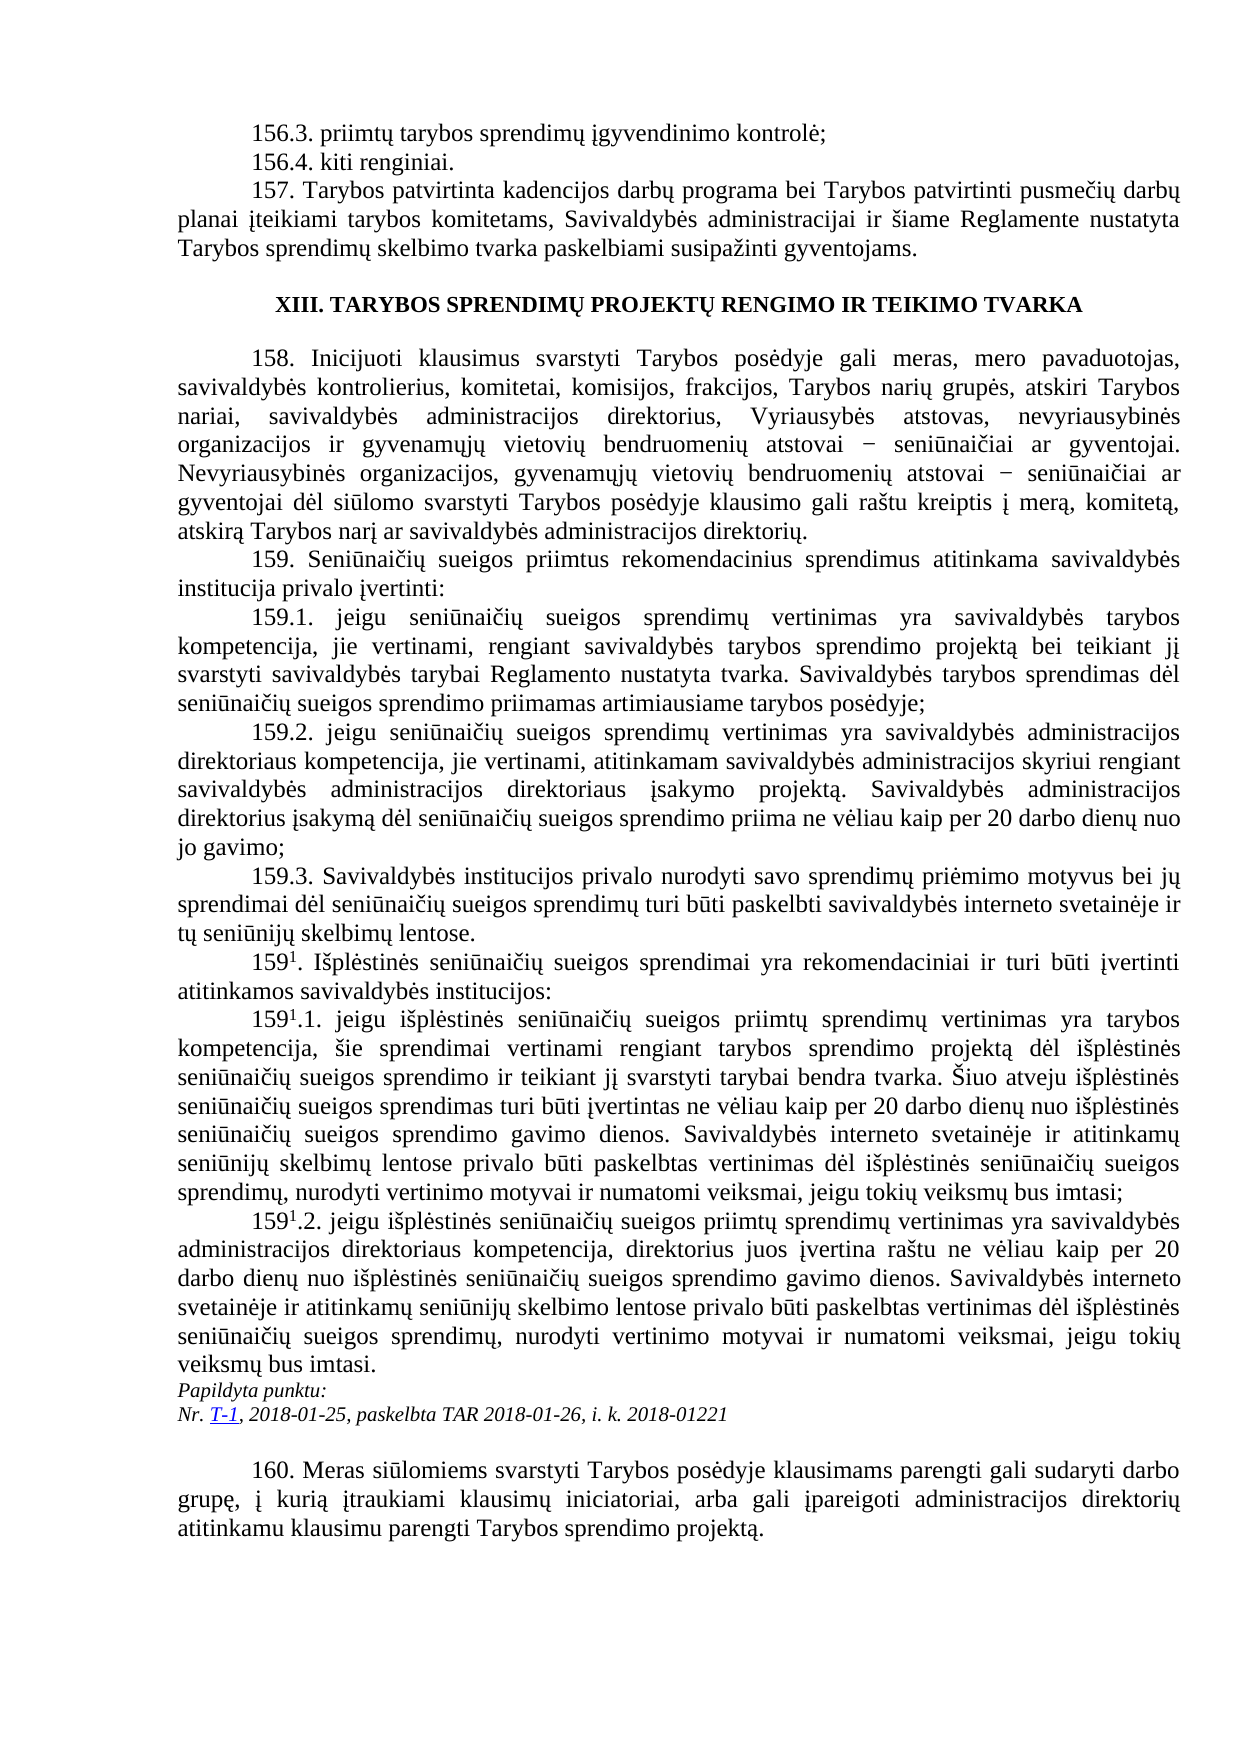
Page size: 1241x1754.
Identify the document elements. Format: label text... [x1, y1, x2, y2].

text 160. Meras siūlomiems svarstyti Tarybos posėdyje klausimams parengti gali sudaryti darbo grupę, į kurią įtraukiami klausimų iniciatoriai, arba gali įpareigoti administracijos direktorių atitinkamu klausimu parengti Tarybos sprendimo projektą. [177, 1455, 1181, 1541]
text 157. Tarybos patvirtinta kadencijos darbų programa bei Tarybos patvirtinti pusmečių darbų planai įteikiami tarybos komitetams, Savivaldybės administracijai ir šiame Reglamente nustatyta Tarybos sprendimų skelbimo tvarka paskelbiami susipažinti gyventojams. [177, 176, 1181, 262]
text Papildyta punktu: [177, 1378, 1181, 1402]
text 159.3. Savivaldybės institucijos privalo nurodyti savo sprendimų priėmimo motyvus bei jų sprendimai dėl seniūnaičių sueigos sprendimų turi būti paskelbti savivaldybės interneto svetainėje ir tų seniūnijų skelbimų lentose. [177, 861, 1181, 947]
text 159.1. jeigu seniūnaičių sueigos sprendimų vertinimas yra savivaldybės tarybos kompetencija, jie vertinami, rengiant savivaldybės tarybos sprendimo projektą bei teikiant jį svarstyti savivaldybės tarybai Reglamento nustatyta tvarka. Savivaldybės tarybos sprendimas dėl seniūnaičių sueigos sprendimo priimamas artimiausiame tarybos posėdyje; [177, 602, 1181, 717]
text 156.4. kiti renginiai. [177, 147, 1181, 176]
text 159.2. jeigu seniūnaičių sueigos sprendimų vertinimas yra savivaldybės administracijos direktoriaus kompetencija, jie vertinami, atitinkamam savivaldybės administracijos skyriui rengiant savivaldybės administracijos direktoriaus įsakymo projektą. Savivaldybės administracijos direktorius įsakymą dėl seniūnaičių sueigos sprendimo priima ne vėliau kaip per 20 darbo dienų nuo jo gavimo; [177, 717, 1181, 861]
text 1591. Išplėstinės seniūnaičių sueigos sprendimai yra rekomendaciniai ir turi būti įvertinti atitinkamos savivaldybės institucijos: [177, 947, 1181, 1004]
text 1591.1. jeigu išplėstinės seniūnaičių sueigos priimtų sprendimų vertinimas yra tarybos kompetencija, šie sprendimai vertinami rengiant tarybos sprendimo projektą dėl išplėstinės seniūnaičių sueigos sprendimo ir teikiant jį svarstyti tarybai bendra tvarka. Šiuo atveju išplėstinės seniūnaičių sueigos sprendimas turi būti įvertintas ne vėliau kaip per 20 darbo dienų nuo išplėstinės seniūnaičių sueigos sprendimo gavimo dienos. Savivaldybės interneto svetainėje ir atitinkamų seniūnijų skelbimų lentose privalo būti paskelbtas vertinimas dėl išplėstinės seniūnaičių sueigos sprendimų, nurodyti vertinimo motyvai ir numatomi veiksmai, jeigu tokių veiksmų bus imtasi; [177, 1004, 1181, 1206]
text 156.3. priimtų tarybos sprendimų įgyvendinimo kontrolė; [177, 118, 1181, 147]
text XIII. TARYBOS SPRENDIMŲ PROJEKTŲ RENGIMO IR TEIKIMO TVARKA [177, 291, 1181, 317]
text 1591.2. jeigu išplėstinės seniūnaičių sueigos priimtų sprendimų vertinimas yra savivaldybės administracijos direktoriaus kompetencija, direktorius juos įvertina raštu ne vėliau kaip per 20 darbo dienų nuo išplėstinės seniūnaičių sueigos sprendimo gavimo dienos. Savivaldybės interneto svetainėje ir atitinkamų seniūnijų skelbimo lentose privalo būti paskelbtas vertinimas dėl išplėstinės seniūnaičių sueigos sprendimų, nurodyti vertinimo motyvai ir numatomi veiksmai, jeigu tokių veiksmų bus imtasi. [177, 1206, 1181, 1378]
text 158. Inicijuoti klausimus svarstyti Tarybos posėdyje gali meras, mero pavaduotojas, savivaldybės kontrolierius, komitetai, komisijos, frakcijos, Tarybos narių grupės, atskiri Tarybos nariai, savivaldybės administracijos direktorius, Vyriausybės atstovas, nevyriausybinės organizacijos ir gyvenamųjų vietovių bendruomenių atstovai − seniūnaičiai ar gyventojai. Nevyriausybinės organizacijos, gyvenamųjų vietovių bendruomenių atstovai − seniūnaičiai ar gyventojai dėl siūlomo svarstyti Tarybos posėdyje klausimo gali raštu kreiptis į merą, komitetą, atskirą Tarybos narį ar savivaldybės administracijos direktorių. [177, 343, 1181, 544]
text 159. Seniūnaičių sueigos priimtus rekomendacinius sprendimus atitinkama savivaldybės institucija privalo įvertinti: [177, 544, 1181, 602]
text Nr. T-1, 2018-01-25, paskelbta TAR 2018-01-26, i. k. 2018-01221 [177, 1402, 1181, 1426]
